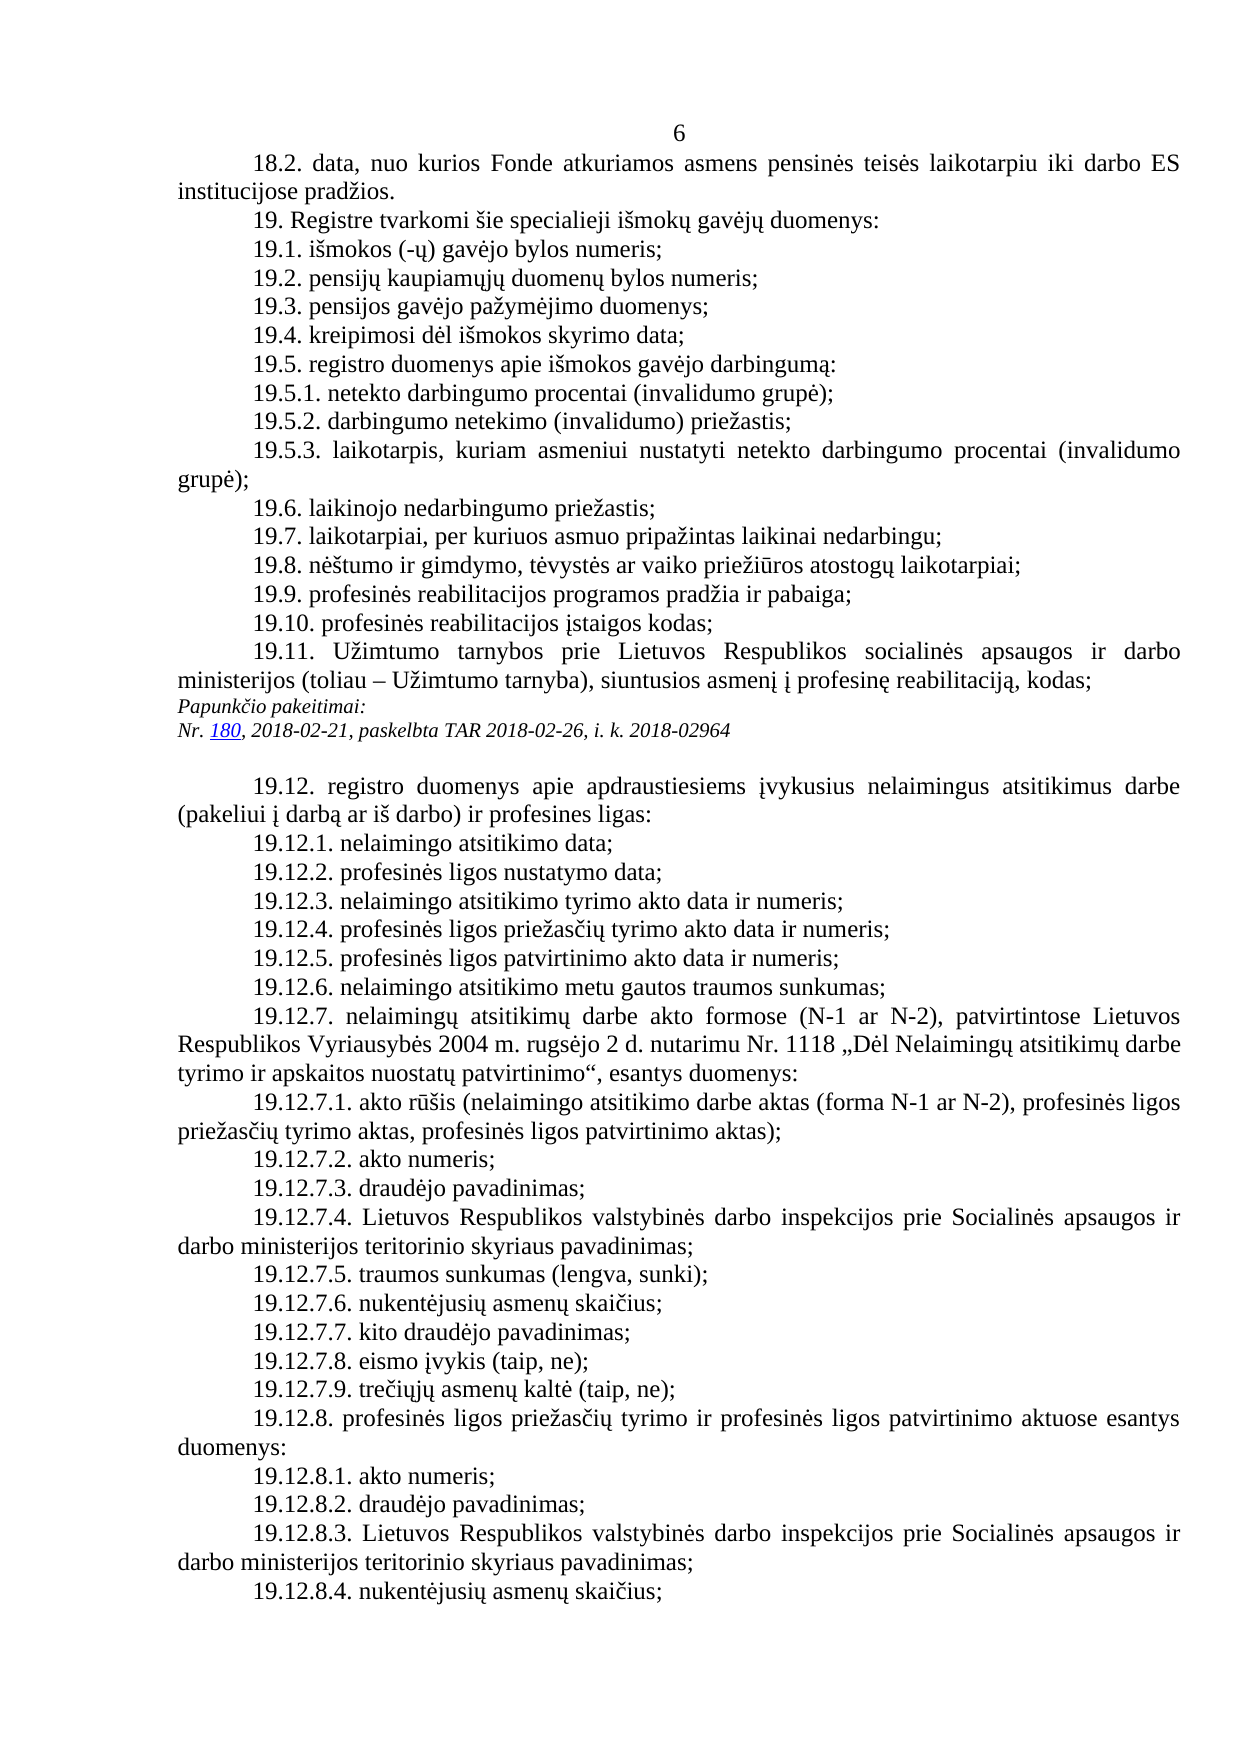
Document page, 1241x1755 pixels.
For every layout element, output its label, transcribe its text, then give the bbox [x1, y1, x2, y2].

text 19.11. Užimtumo tarnybos prie Lietuvos Respublikos socialinės apsaugos ir darbo ministerijos (toliau – Užimtumo tarnyba), siuntusios asmenį į profesinę reabilitaciją, kodas; [177, 636, 1181, 694]
text 19.12.8. profesinės ligos priežasčių tyrimo ir profesinės ligos patvirtinimo aktuose esantys duomenys: [177, 1403, 1181, 1461]
text 19.12.8.3. Lietuvos Respublikos valstybinės darbo inspekcijos prie Socialinės apsaugos ir darbo ministerijos teritorinio skyriaus pavadinimas; [177, 1518, 1181, 1576]
text 19.12.7.7. kito draudėjo pavadinimas; [177, 1317, 1181, 1346]
text 19.12.7.6. nukentėjusių asmenų skaičius; [177, 1288, 1181, 1317]
text 19.12.2. profesinės ligos nustatymo data; [177, 857, 1181, 886]
text 19.7. laikotarpiai, per kuriuos asmuo pripažintas laikinai nedarbingu; [177, 521, 1181, 550]
text 19.12.7.8. eismo įvykis (taip, ne); [177, 1346, 1181, 1374]
text 18.2. data, nuo kurios Fonde atkuriamos asmens pensinės teisės laikotarpiu iki darbo ES institucijose pradžios. [177, 148, 1181, 205]
text 19.12.7.1. akto rūšis (nelaimingo atsitikimo darbe aktas (forma N-1 ar N-2), profesinės ligos priežasčių tyrimo aktas, profesinės ligos patvirtinimo aktas); [177, 1087, 1181, 1144]
text Papunkčio pakeitimai: [177, 694, 1181, 718]
text 19.12.4. profesinės ligos priežasčių tyrimo akto data ir numeris; [177, 914, 1181, 943]
text 19.2. pensijų kaupiamųjų duomenų bylos numeris; [177, 263, 1181, 291]
text 19.5.1. netekto darbingumo procentai (invalidumo grupė); [177, 378, 1181, 406]
text 19.6. laikinojo nedarbingumo priežastis; [177, 493, 1181, 521]
text 19.12.7.5. traumos sunkumas (lengva, sunki); [177, 1259, 1181, 1288]
text 19.8. nėštumo ir gimdymo, tėvystės ar vaiko priežiūros atostogų laikotarpiai; [177, 550, 1181, 579]
text 19.12.8.4. nukentėjusių asmenų skaičius; [177, 1576, 1181, 1604]
text 19.12.7. nelaimingų atsitikimų darbe akto formose (N-1 ar N-2), patvirtintose Lietuvos Respublikos Vyriausybės 2004 m. rugsėjo 2 d. nutarimu Nr. 1118 „Dėl Nelaimingų atsitikimų darbe tyrimo ir apskaitos nuostatų patvirtinimo“, esantys duomenys: [177, 1001, 1181, 1087]
text 19.12.5. profesinės ligos patvirtinimo akto data ir numeris; [177, 943, 1181, 972]
text 19.4. kreipimosi dėl išmokos skyrimo data; [177, 320, 1181, 349]
text 19.12.7.9. trečiųjų asmenų kaltė (taip, ne); [177, 1374, 1181, 1403]
text 19.12.7.4. Lietuvos Respublikos valstybinės darbo inspekcijos prie Socialinės apsaugos ir darbo ministerijos teritorinio skyriaus pavadinimas; [177, 1202, 1181, 1259]
text 19.1. išmokos (-ų) gavėjo bylos numeris; [177, 234, 1181, 263]
text 19.5.3. laikotarpis, kuriam asmeniui nustatyti netekto darbingumo procentai (invalidumo grupė); [177, 435, 1181, 493]
text 19.9. profesinės reabilitacijos programos pradžia ir pabaiga; [177, 579, 1181, 608]
text 19. Registre tvarkomi šie specialieji išmokų gavėjų duomenys: [177, 205, 1181, 234]
text 19.10. profesinės reabilitacijos įstaigos kodas; [177, 608, 1181, 636]
text 19.12. registro duomenys apie apdraustiesiems įvykusius nelaimingus atsitikimus darbe (pakeliui į darbą ar iš darbo) ir profesines ligas: [177, 771, 1181, 828]
text 19.12.3. nelaimingo atsitikimo tyrimo akto data ir numeris; [177, 886, 1181, 914]
text 19.12.8.2. draudėjo pavadinimas; [177, 1489, 1181, 1518]
text 19.5. registro duomenys apie išmokos gavėjo darbingumą: [177, 349, 1181, 378]
text 19.12.7.3. draudėjo pavadinimas; [177, 1173, 1181, 1202]
text 19.3. pensijos gavėjo pažymėjimo duomenys; [177, 291, 1181, 320]
text 19.12.7.2. akto numeris; [177, 1144, 1181, 1173]
text 19.5.2. darbingumo netekimo (invalidumo) priežastis; [177, 406, 1181, 435]
text Nr. 180, 2018-02-21, paskelbta TAR 2018-02-26, i. k. 2018-02964 [177, 718, 1181, 742]
text 19.12.6. nelaimingo atsitikimo metu gautos traumos sunkumas; [177, 972, 1181, 1001]
text 19.12.8.1. akto numeris; [177, 1461, 1181, 1489]
text 19.12.1. nelaimingo atsitikimo data; [177, 828, 1181, 857]
